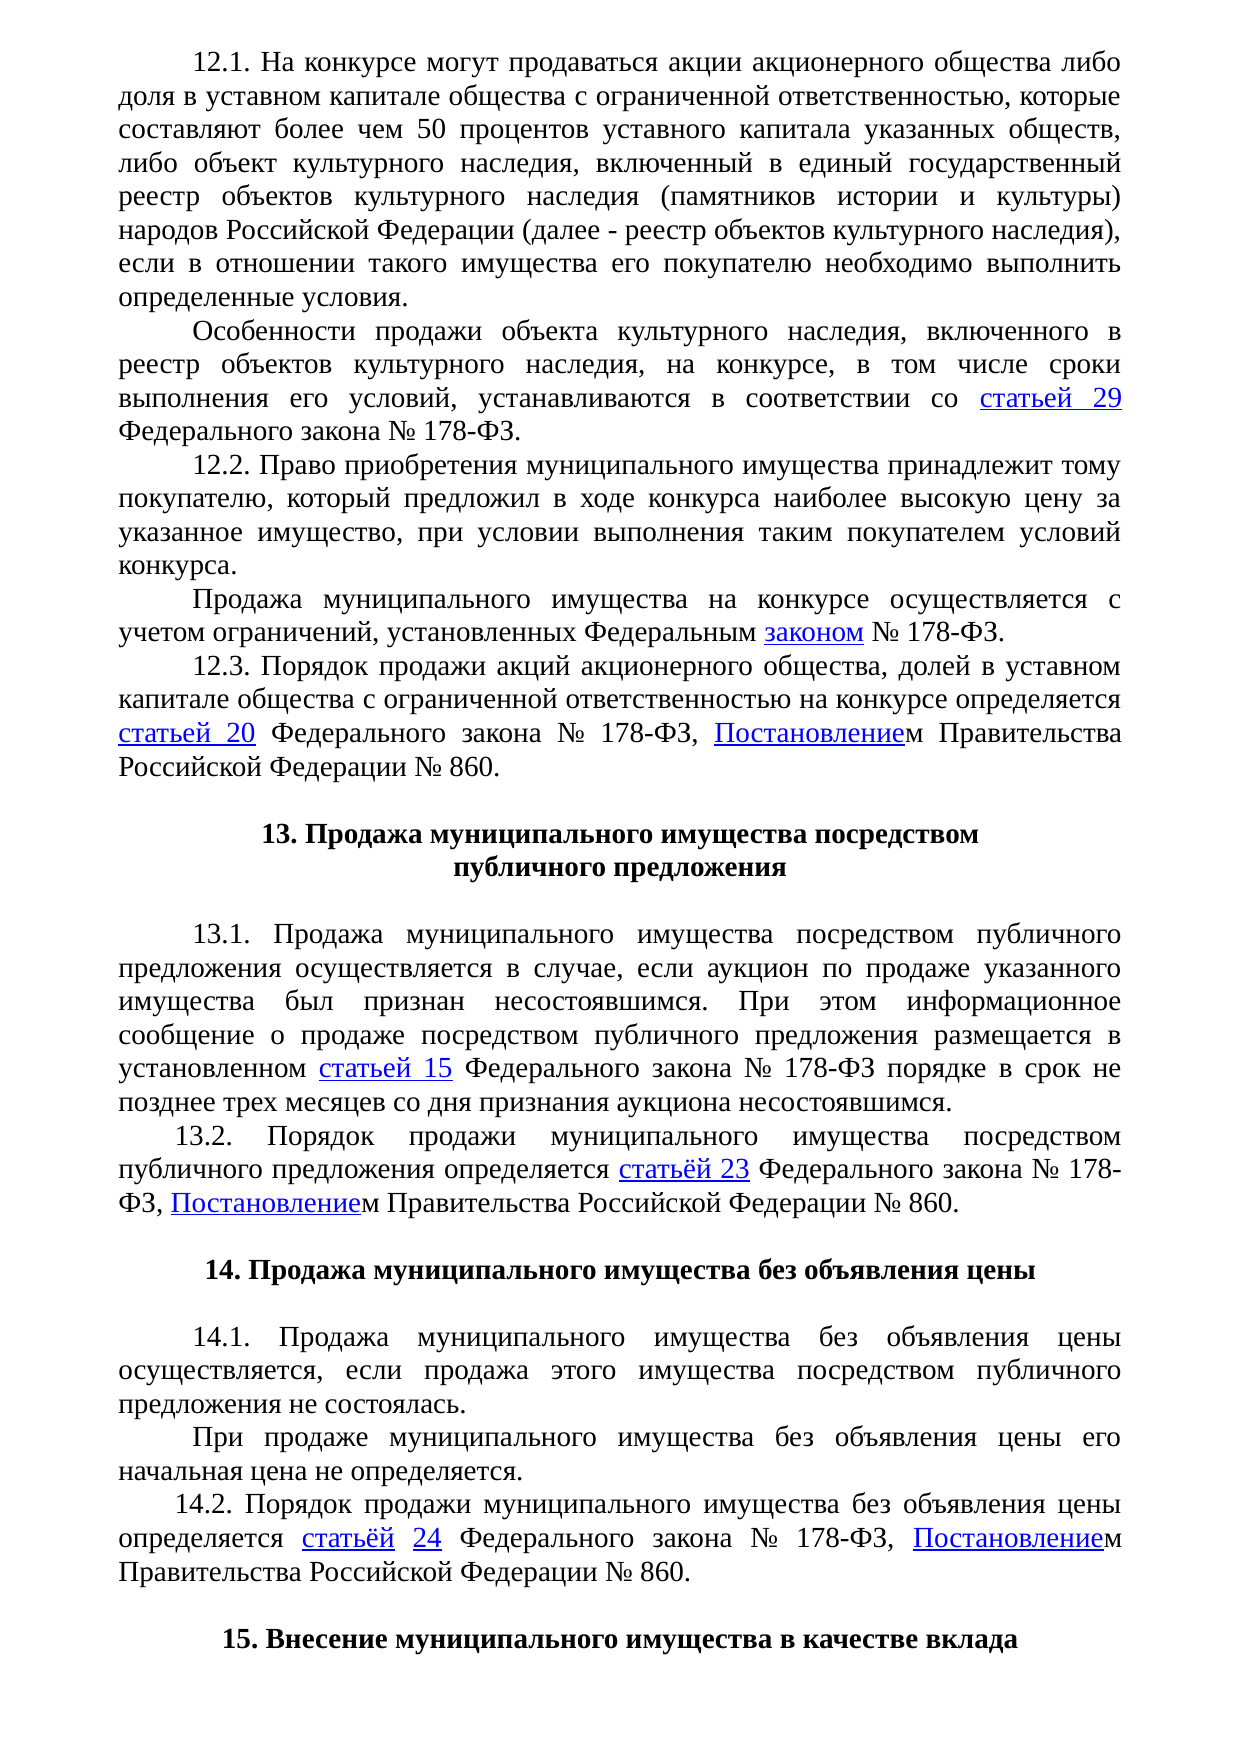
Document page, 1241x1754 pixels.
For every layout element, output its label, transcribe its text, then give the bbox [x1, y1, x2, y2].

text 13. Продажа муниципального имущества посредством [118, 816, 1122, 849]
text Продажа муниципального имущества на конкурсе осуществляется с учетом ограничений, установленных Федеральным законом № 178-ФЗ. [118, 581, 1122, 648]
text 14.1. Продажа муниципального имущества без объявления цены осуществляется, если продажа этого имущества посредством публичного предложения не состоялась. [118, 1319, 1122, 1419]
text 13.2. Порядок продажи муниципального имущества посредством публичного предложения определяется статьёй 23 Федерального закона № 178-ФЗ, Постановлением Правительства Российской Федерации № 860. [118, 1118, 1122, 1218]
text 14.2. Порядок продажи муниципального имущества без объявления цены определяется статьёй 24 Федерального закона № 178-ФЗ, Постановлением Правительства Российской Федерации № 860. [118, 1487, 1122, 1587]
text 15. Внесение муниципального имущества в качестве вклада [118, 1621, 1122, 1654]
text Особенности продажи объекта культурного наследия, включенного в реестр объектов культурного наследия, на конкурсе, в том числе сроки выполнения его условий, устанавливаются в соответствии со статьей 29 Федерального закона № 178-ФЗ. [118, 313, 1122, 447]
text публичного предложения [118, 849, 1122, 883]
text При продаже муниципального имущества без объявления цены его начальная цена не определяется. [118, 1419, 1122, 1487]
text 12.3. Порядок продажи акций акционерного общества, долей в уставном капитале общества с ограниченной ответственностью на конкурсе определяется статьей 20 Федерального закона № 178-ФЗ, Постановлением Правительства Российской Федерации № 860. [118, 648, 1122, 782]
text 14. Продажа муниципального имущества без объявления цены [118, 1252, 1122, 1285]
text 12.1. На конкурсе могут продаваться акции акционерного общества либо доля в уставном капитале общества с ограниченной ответственностью, которые составляют более чем 50 процентов уставного капитала указанных обществ, либо объект культурного наследия, включенный в единый государственный реестр объектов культурного наследия (памятников истории и культуры) народов Российской Федерации (далее - реестр объектов культурного наследия), если в отношении такого имущества его покупателю необходимо выполнить определенные условия. [118, 44, 1122, 313]
text 13.1. Продажа муниципального имущества посредством публичного предложения осуществляется в случае, если аукцион по продаже указанного имущества был признан несостоявшимся. При этом информационное сообщение о продаже посредством публичного предложения размещается в установленном статьей 15 Федерального закона № 178-ФЗ порядке в срок не позднее трех месяцев со дня признания аукциона несостоявшимся. [118, 916, 1122, 1118]
text 12.2. Право приобретения муниципального имущества принадлежит тому покупателю, который предложил в ходе конкурса наиболее высокую цену за указанное имущество, при условии выполнения таким покупателем условий конкурса. [118, 447, 1122, 581]
